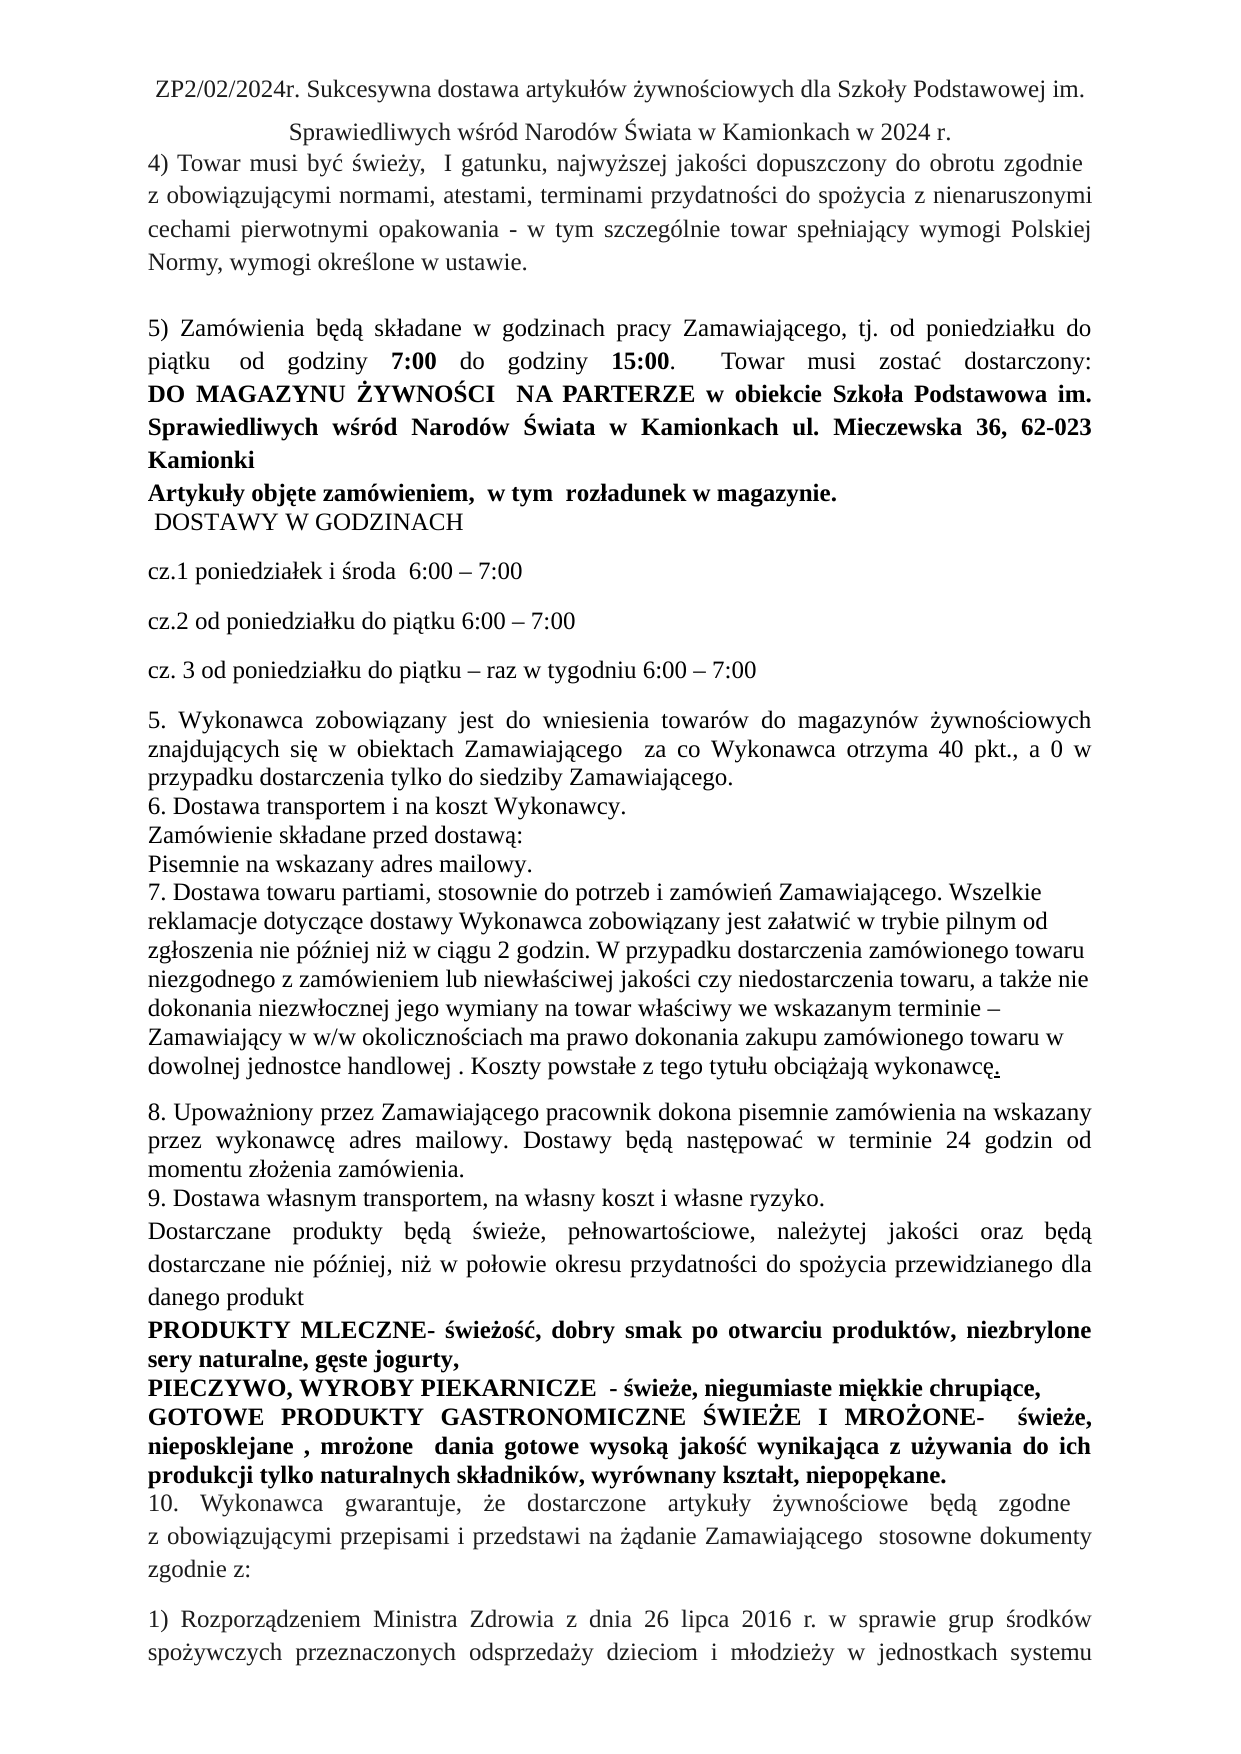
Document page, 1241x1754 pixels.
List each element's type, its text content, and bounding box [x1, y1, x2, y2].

text cz.2 od poniedziałku do piątku 6:00 – 7:00 [148, 606, 1093, 634]
text 5) Zamówienia będą składane w godzinach pracy Zamawiającego, tj. od poniedziałku do piątku od godziny 7:00 do godziny 15:00. Towar musi zostać dostarczony: DO MAGAZYNU ŻYWNOŚCI NA PARTERZE w obiekcie Szkoła Podstawowa im. Sprawiedliwych wśród Narodów Świata w Kamionkach ul. Mieczewska 36, 62-023 Kamionki [148, 313, 1093, 473]
text Artykuły objęte zamówieniem, w tym rozładunek w magazynie. [148, 478, 1093, 507]
text 8. Upoważniony przez Zamawiającego pracownik dokona pisemnie zamówienia na wskazany przez wykonawcę adres mailowy. Dostawy będą następować w terminie 24 godzin od momentu złożenia zamówienia. [148, 1097, 1093, 1183]
text cz.1 poniedziałek i środa 6:00 – 7:00 [148, 556, 1093, 585]
text Zamówienie składane przed dostawą: Pisemnie na wskazany adres mailowy. [148, 820, 1093, 877]
text 7. Dostawa towaru partiami, stosownie do potrzeb i zamówień Zamawiającego. Wszelkie reklamacje dotyczące dostawy Wykonawca zobowiązany jest załatwić w trybie pilnym od zgłoszenia nie później niż w ciągu 2 godzin. W przypadku dostarczenia zamówionego towaru niezgodnego z zamówieniem lub niewłaściwej jakości czy niedostarczenia towaru, a także nie dokonania niezwłocznej jego wymiany na towar właściwy we wskazanym terminie – Zamawiający w w/w okolicznościach ma prawo dokonania zakupu zamówionego towaru w dowolnej jednostce handlowej . Koszty powstałe z tego tytułu obciążają wykonawcę. [148, 877, 1093, 1080]
text GOTOWE PRODUKTY GASTRONOMICZNE ŚWIEŻE I MROŻONE- świeże, nieposklejane , mrożone dania gotowe wysoką jakość wynikająca z używania do ich produkcji tylko naturalnych składników, wyrównany kształt, niepopękane. [148, 1402, 1093, 1488]
text PRODUKTY MLECZNE- świeżość, dobry smak po otwarciu produktów, niezbrylone sery naturalne, gęste jogurty, [148, 1315, 1093, 1373]
text 1) Rozporządzeniem Ministra Zdrowia z dnia 26 lipca 2016 r. w sprawie grup środków spożywczych przeznaczonych odsprzedaży dzieciom i młodzieży w jednostkach systemu [148, 1604, 1093, 1666]
text 5. Wykonawca zobowiązany jest do wniesienia towarów do magazynów żywnościowych znajdujących się w obiektach Zamawiającego za co Wykonawca otrzyma 40 pkt., a 0 w przypadku dostarczenia tylko do siedziby Zamawiającego. [148, 705, 1093, 791]
text 10. Wykonawca gwarantuje, że dostarczone artykuły żywnościowe będą zgodne z obowiązującymi przepisami i przedstawi na żądanie Zamawiającego stosowne dokumenty zgodnie z: [148, 1488, 1093, 1583]
text 9. Dostawa własnym transportem, na własny koszt i własne ryzyko. [148, 1183, 1093, 1212]
text cz. 3 od poniedziałku do piątku – raz w tygodniu 6:00 – 7:00 [148, 655, 1093, 684]
text 6. Dostawa transportem i na koszt Wykonawcy. [148, 791, 1093, 820]
text PIECZYWO, WYROBY PIEKARNICZE - świeże, niegumiaste miękkie chrupiące, [148, 1373, 1093, 1401]
text Dostarczane produkty będą świeże, pełnowartościowe, należytej jakości oraz będą dostarczane nie później, niż w połowie okresu przydatności do spożycia przewidzianego dla danego produkt [148, 1216, 1093, 1311]
text 4) Towar musi być świeży, I gatunku, najwyższej jakości dopuszczony do obrotu zgodnie z obowiązującymi normami, atestami, terminami przydatności do spożycia z nienaruszonymi cechami pierwotnymi opakowania - w tym szczególnie towar spełniający wymogi Polskiej Normy, wymogi określone w ustawie. [148, 148, 1093, 275]
text DOSTAWY W GODZINACH [148, 507, 1093, 535]
